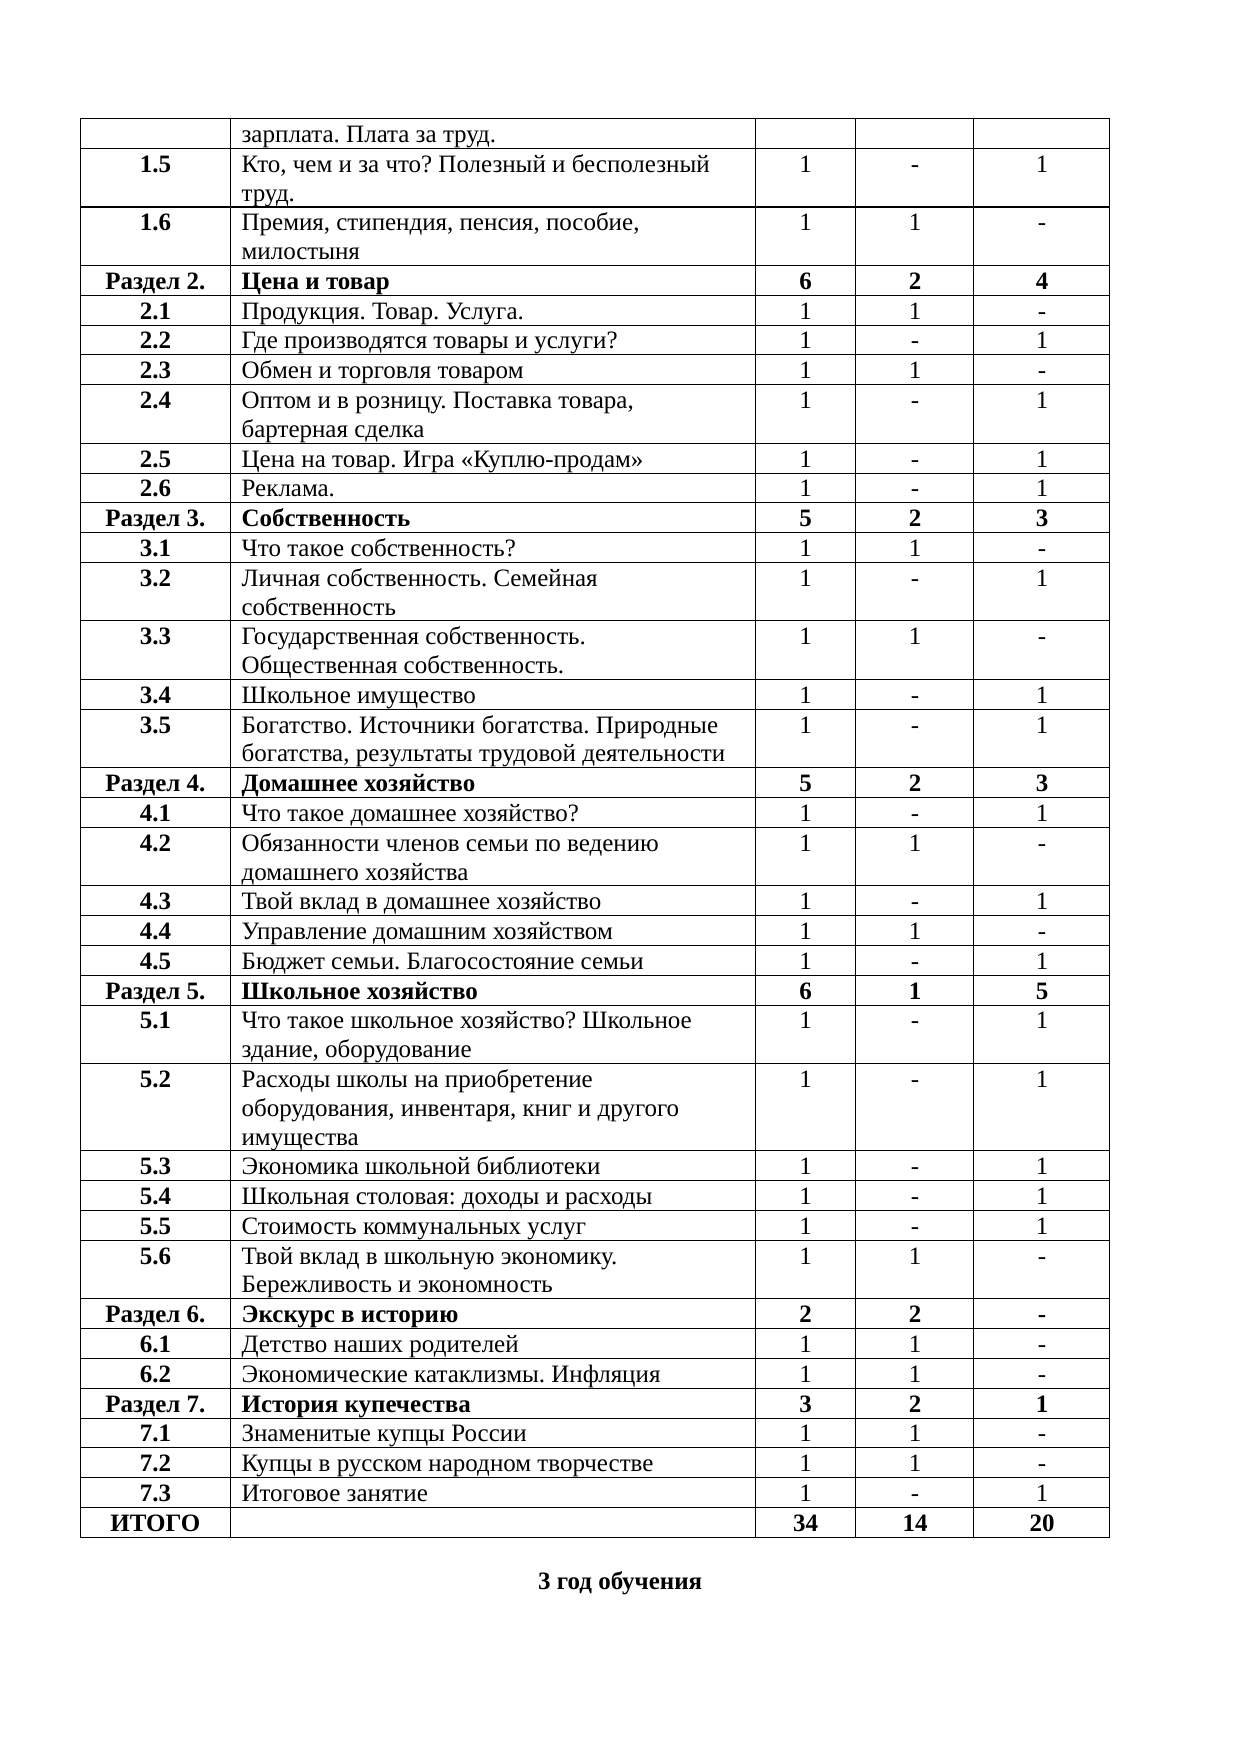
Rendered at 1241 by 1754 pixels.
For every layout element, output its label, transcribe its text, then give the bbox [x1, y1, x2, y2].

table_cell 5.4 [81, 1181, 230, 1210]
table_cell 1 [974, 149, 1109, 206]
table_cell 20 [974, 1508, 1109, 1537]
table_cell Управление домашним хозяйством [231, 916, 755, 945]
table_cell [231, 1508, 755, 1537]
table_cell 2.6 [81, 474, 230, 502]
table_cell 1 [856, 533, 973, 562]
table_cell - [856, 798, 973, 827]
table_cell 1 [756, 1419, 855, 1447]
table_cell 5 [756, 768, 855, 797]
table_cell 1 [756, 1241, 855, 1298]
table_cell зарплата. Плата за труд. [231, 119, 755, 148]
table_cell Раздел 4. [81, 768, 230, 797]
table_cell Что такое собственность? [231, 533, 755, 562]
table_cell Итоговое занятие [231, 1478, 755, 1507]
table_cell 1 [756, 149, 855, 206]
table_cell Обмен и торговля товаром [231, 355, 755, 384]
table_cell Собственность [231, 503, 755, 532]
table_cell 3 [974, 503, 1109, 532]
table_cell 1 [974, 563, 1109, 620]
table_cell 7.1 [81, 1419, 230, 1447]
table_cell 1 [756, 621, 855, 679]
table_cell 1 [974, 1211, 1109, 1240]
table_cell - [856, 1151, 973, 1180]
table_cell - [856, 1006, 973, 1063]
table_cell - [974, 1329, 1109, 1358]
table_cell 1 [756, 680, 855, 709]
table_cell Оптом и в розницу. Поставка товара, бартерная сделка [231, 385, 755, 443]
table_cell 2.4 [81, 385, 230, 443]
table_cell - [974, 828, 1109, 885]
table_cell 1 [756, 1064, 855, 1150]
table_cell - [856, 680, 973, 709]
table_cell 1 [974, 474, 1109, 502]
table_cell Расходы школы на приобретение оборудования, инвентаря, книг и другого имущества [231, 1064, 755, 1150]
table_cell 1 [756, 946, 855, 975]
table_cell 6.1 [81, 1329, 230, 1358]
table_cell 5 [974, 976, 1109, 1004]
table_cell - [856, 385, 973, 443]
table_cell - [974, 1359, 1109, 1388]
table_cell - [974, 1299, 1109, 1328]
table_cell 1 [856, 1419, 973, 1447]
table_cell 1 [756, 1359, 855, 1388]
table_cell 1 [974, 326, 1109, 354]
table_cell 1 [856, 976, 973, 1004]
table_cell 4 [974, 266, 1109, 295]
table_cell 1 [974, 1151, 1109, 1180]
table_cell Домашнее хозяйство [231, 768, 755, 797]
table_cell - [974, 296, 1109, 324]
table_cell Раздел 7. [81, 1389, 230, 1417]
table_cell Богатство. Источники богатства. Природные богатства, результаты трудовой деятельности [231, 710, 755, 767]
table_cell 1 [756, 533, 855, 562]
table_cell 1 [974, 798, 1109, 827]
table_cell 3 [756, 1389, 855, 1417]
table_cell 6 [756, 266, 855, 295]
table_cell Обязанности членов семьи по ведению домашнего хозяйства [231, 828, 755, 885]
table_cell 2 [856, 503, 973, 532]
table_cell 2 [856, 266, 973, 295]
table_cell 1 [974, 1006, 1109, 1063]
table_cell 1 [974, 1064, 1109, 1150]
table_cell - [974, 1419, 1109, 1447]
table_cell Продукция. Товар. Услуга. [231, 296, 755, 324]
table_cell [756, 119, 855, 148]
table_cell 7.3 [81, 1478, 230, 1507]
table_cell 3.4 [81, 680, 230, 709]
table_cell 3.3 [81, 621, 230, 679]
table_cell - [856, 1064, 973, 1150]
table_cell - [856, 1181, 973, 1210]
table_cell - [974, 621, 1109, 679]
table_cell Раздел 2. [81, 266, 230, 295]
table_cell - [856, 474, 973, 502]
table_cell Реклама. [231, 474, 755, 502]
table_cell Раздел 5. [81, 976, 230, 1004]
table_cell 1 [756, 355, 855, 384]
table_cell 2 [856, 1299, 973, 1328]
table_cell 1 [756, 886, 855, 915]
table_cell 4.4 [81, 916, 230, 945]
table_cell Школьное имущество [231, 680, 755, 709]
table_cell 1 [756, 1181, 855, 1210]
table_cell - [974, 355, 1109, 384]
table_cell - [856, 710, 973, 767]
table_cell Что такое школьное хозяйство? Школьное здание, оборудование [231, 1006, 755, 1063]
table_cell 4.1 [81, 798, 230, 827]
table_cell 1 [756, 798, 855, 827]
table_cell 1 [856, 828, 973, 885]
table_cell 1 [756, 710, 855, 767]
table_cell 1 [856, 916, 973, 945]
table_cell [81, 119, 230, 148]
table_cell - [856, 1478, 973, 1507]
table_cell 1 [974, 1389, 1109, 1417]
table_cell Стоимость коммунальных услуг [231, 1211, 755, 1240]
table_cell 1 [856, 1359, 973, 1388]
table_cell 5.3 [81, 1151, 230, 1180]
table_cell 4.5 [81, 946, 230, 975]
table_cell Купцы в русском народном творчестве [231, 1448, 755, 1477]
table_cell 1 [756, 916, 855, 945]
table_cell 3.1 [81, 533, 230, 562]
table_cell - [974, 533, 1109, 562]
table_cell 1 [974, 1181, 1109, 1210]
table_cell Что такое домашнее хозяйство? [231, 798, 755, 827]
table_cell 1 [974, 1478, 1109, 1507]
table_cell Личная собственность. Семейная собственность [231, 563, 755, 620]
table_cell Где производятся товары и услуги? [231, 326, 755, 354]
table_cell Школьная столовая: доходы и расходы [231, 1181, 755, 1210]
table_cell Цена и товар [231, 266, 755, 295]
table_cell Знаменитые купцы России [231, 1419, 755, 1447]
table_cell Премия, стипендия, пенсия, пособие, милостыня [231, 208, 755, 265]
table_cell 2 [756, 1299, 855, 1328]
table_cell 7.2 [81, 1448, 230, 1477]
table_cell 6.2 [81, 1359, 230, 1388]
table_cell - [856, 886, 973, 915]
table_cell 1 [974, 946, 1109, 975]
table_cell 1 [856, 1448, 973, 1477]
table_cell 4.3 [81, 886, 230, 915]
table_cell 1 [756, 828, 855, 885]
table_cell История купечества [231, 1389, 755, 1417]
table_cell 1 [756, 208, 855, 265]
table_cell 1 [756, 1448, 855, 1477]
table_cell 1 [856, 1329, 973, 1358]
table_cell 1 [974, 444, 1109, 472]
table_cell 1 [756, 326, 855, 354]
table_cell - [974, 1448, 1109, 1477]
table_cell 2 [856, 768, 973, 797]
table_cell 1 [856, 621, 973, 679]
table_cell 5.6 [81, 1241, 230, 1298]
table_cell Раздел 3. [81, 503, 230, 532]
table_cell 1 [756, 1478, 855, 1507]
table_cell Экономические катаклизмы. Инфляция [231, 1359, 755, 1388]
table_cell 3.2 [81, 563, 230, 620]
table_cell Школьное хозяйство [231, 976, 755, 1004]
table_cell 1 [756, 385, 855, 443]
table_cell - [856, 1211, 973, 1240]
table_cell Раздел 6. [81, 1299, 230, 1328]
table_cell 5.5 [81, 1211, 230, 1240]
table_cell 1 [974, 710, 1109, 767]
table_cell - [974, 916, 1109, 945]
table_cell 1 [756, 444, 855, 472]
table_cell 1 [756, 296, 855, 324]
table_cell Твой вклад в домашнее хозяйство [231, 886, 755, 915]
table_cell - [856, 326, 973, 354]
table_cell Государственная собственность. Общественная собственность. [231, 621, 755, 679]
table_cell 5.2 [81, 1064, 230, 1150]
table_cell 2 [856, 1389, 973, 1417]
table_cell - [974, 1241, 1109, 1298]
table_cell - [856, 946, 973, 975]
table_cell - [856, 563, 973, 620]
table_cell 2.2 [81, 326, 230, 354]
table_cell 3 [974, 768, 1109, 797]
table_cell 1 [756, 1151, 855, 1180]
table_cell 1 [756, 1329, 855, 1358]
table_cell Кто, чем и за что? Полезный и бесполезный труд. [231, 149, 755, 206]
table_cell 1 [856, 296, 973, 324]
table_cell 14 [856, 1508, 973, 1537]
table_cell 1 [856, 1241, 973, 1298]
table_cell 2.3 [81, 355, 230, 384]
table_cell 1 [974, 886, 1109, 915]
table_cell 1.6 [81, 208, 230, 265]
table_cell - [974, 208, 1109, 265]
table_cell - [856, 149, 973, 206]
table_cell 1 [756, 1006, 855, 1063]
table_cell Экскурс в историю [231, 1299, 755, 1328]
table_cell 1 [974, 385, 1109, 443]
table_cell 6 [756, 976, 855, 1004]
table_cell ИТОГО [81, 1508, 230, 1537]
table_cell 5.1 [81, 1006, 230, 1063]
table_cell - [856, 444, 973, 472]
table_cell 1 [856, 208, 973, 265]
table_cell Твой вклад в школьную экономику. Бережливость и экономность [231, 1241, 755, 1298]
table_cell 1 [756, 563, 855, 620]
table_cell 3.5 [81, 710, 230, 767]
table_cell 2.5 [81, 444, 230, 472]
table_cell Бюджет семьи. Благосостояние семьи [231, 946, 755, 975]
table_cell 1 [756, 1211, 855, 1240]
table_cell 2.1 [81, 296, 230, 324]
table_cell Цена на товар. Игра «Куплю-продам» [231, 444, 755, 472]
table_cell [974, 119, 1109, 148]
table_cell Детство наших родителей [231, 1329, 755, 1358]
table_cell - [856, 119, 973, 148]
table_cell 1 [974, 680, 1109, 709]
table_cell 34 [756, 1508, 855, 1537]
table_cell Экономика школьной библиотеки [231, 1151, 755, 1180]
table_cell 5 [756, 503, 855, 532]
text 3 год обучения [118, 1566, 1122, 1595]
table_cell 1 [756, 474, 855, 502]
table_cell 1 [856, 355, 973, 384]
table_cell 1.5 [81, 149, 230, 206]
table_cell 4.2 [81, 828, 230, 885]
